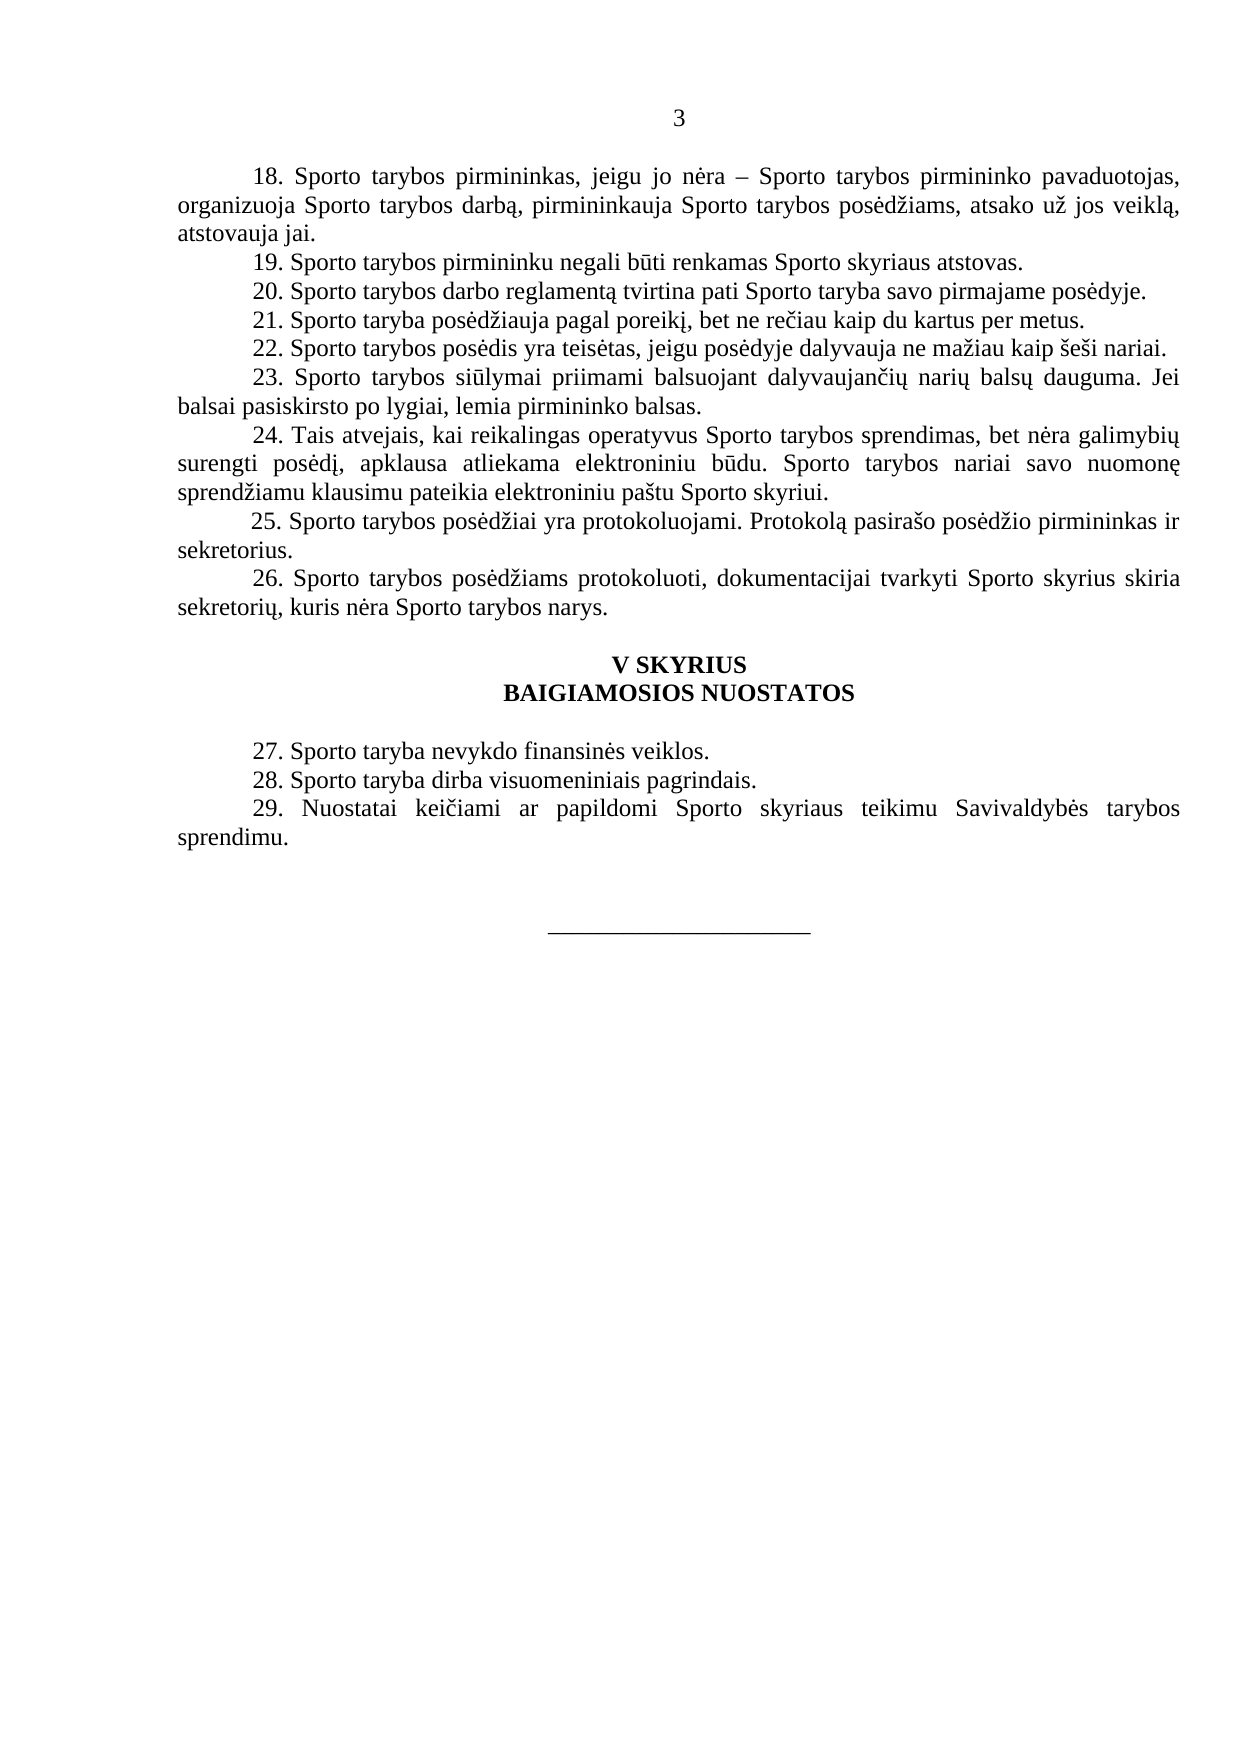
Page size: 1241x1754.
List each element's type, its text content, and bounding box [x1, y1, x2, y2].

text 27. Sporto taryba nevykdo finansinės veiklos. [177, 736, 1181, 765]
text 28. Sporto taryba dirba visuomeniniais pagrindais. [177, 765, 1181, 793]
text V SKYRIUS [177, 650, 1181, 678]
text 25. Sporto tarybos posėdžiai yra protokoluojami. Protokolą pasirašo posėdžio pirmininkas ir sekretorius. [177, 506, 1181, 563]
text 29. Nuostatai keičiami ar papildomi Sporto skyriaus teikimu Savivaldybės tarybos sprendimu. [177, 793, 1181, 851]
text 24. Tais atvejais, kai reikalingas operatyvus Sporto tarybos sprendimas, bet nėra galimybių surengti posėdį, apklausa atliekama elektroniniu būdu. Sporto tarybos nariai savo nuomonę sprendžiamu klausimu pateikia elektroniniu paštu Sporto skyriui. [177, 420, 1181, 506]
text 26. Sporto tarybos posėdžiams protokoluoti, dokumentacijai tvarkyti Sporto skyrius skiria sekretorių, kuris nėra Sporto tarybos narys. [177, 563, 1181, 621]
text 20. Sporto tarybos darbo reglamentą tvirtina pati Sporto taryba savo pirmajame posėdyje. [177, 276, 1181, 305]
text BAIGIAMOSIOS NUOSTATOS [177, 678, 1181, 707]
text _____________________ [177, 908, 1181, 937]
text 18. Sporto tarybos pirmininkas, jeigu jo nėra – Sporto tarybos pirmininko pavaduotojas, organizuoja Sporto tarybos darbą, pirmininkauja Sporto tarybos posėdžiams, atsako už jos veiklą, atstovauja jai. [177, 161, 1181, 247]
text 21. Sporto taryba posėdžiauja pagal poreikį, bet ne rečiau kaip du kartus per metus. [177, 305, 1181, 333]
text 19. Sporto tarybos pirmininku negali būti renkamas Sporto skyriaus atstovas. [177, 247, 1181, 276]
text 23. Sporto tarybos siūlymai priimami balsuojant dalyvaujančių narių balsų dauguma. Jei balsai pasiskirsto po lygiai, lemia pirmininko balsas. [177, 362, 1181, 420]
text 22. Sporto tarybos posėdis yra teisėtas, jeigu posėdyje dalyvauja ne mažiau kaip šeši nariai. [177, 333, 1181, 362]
